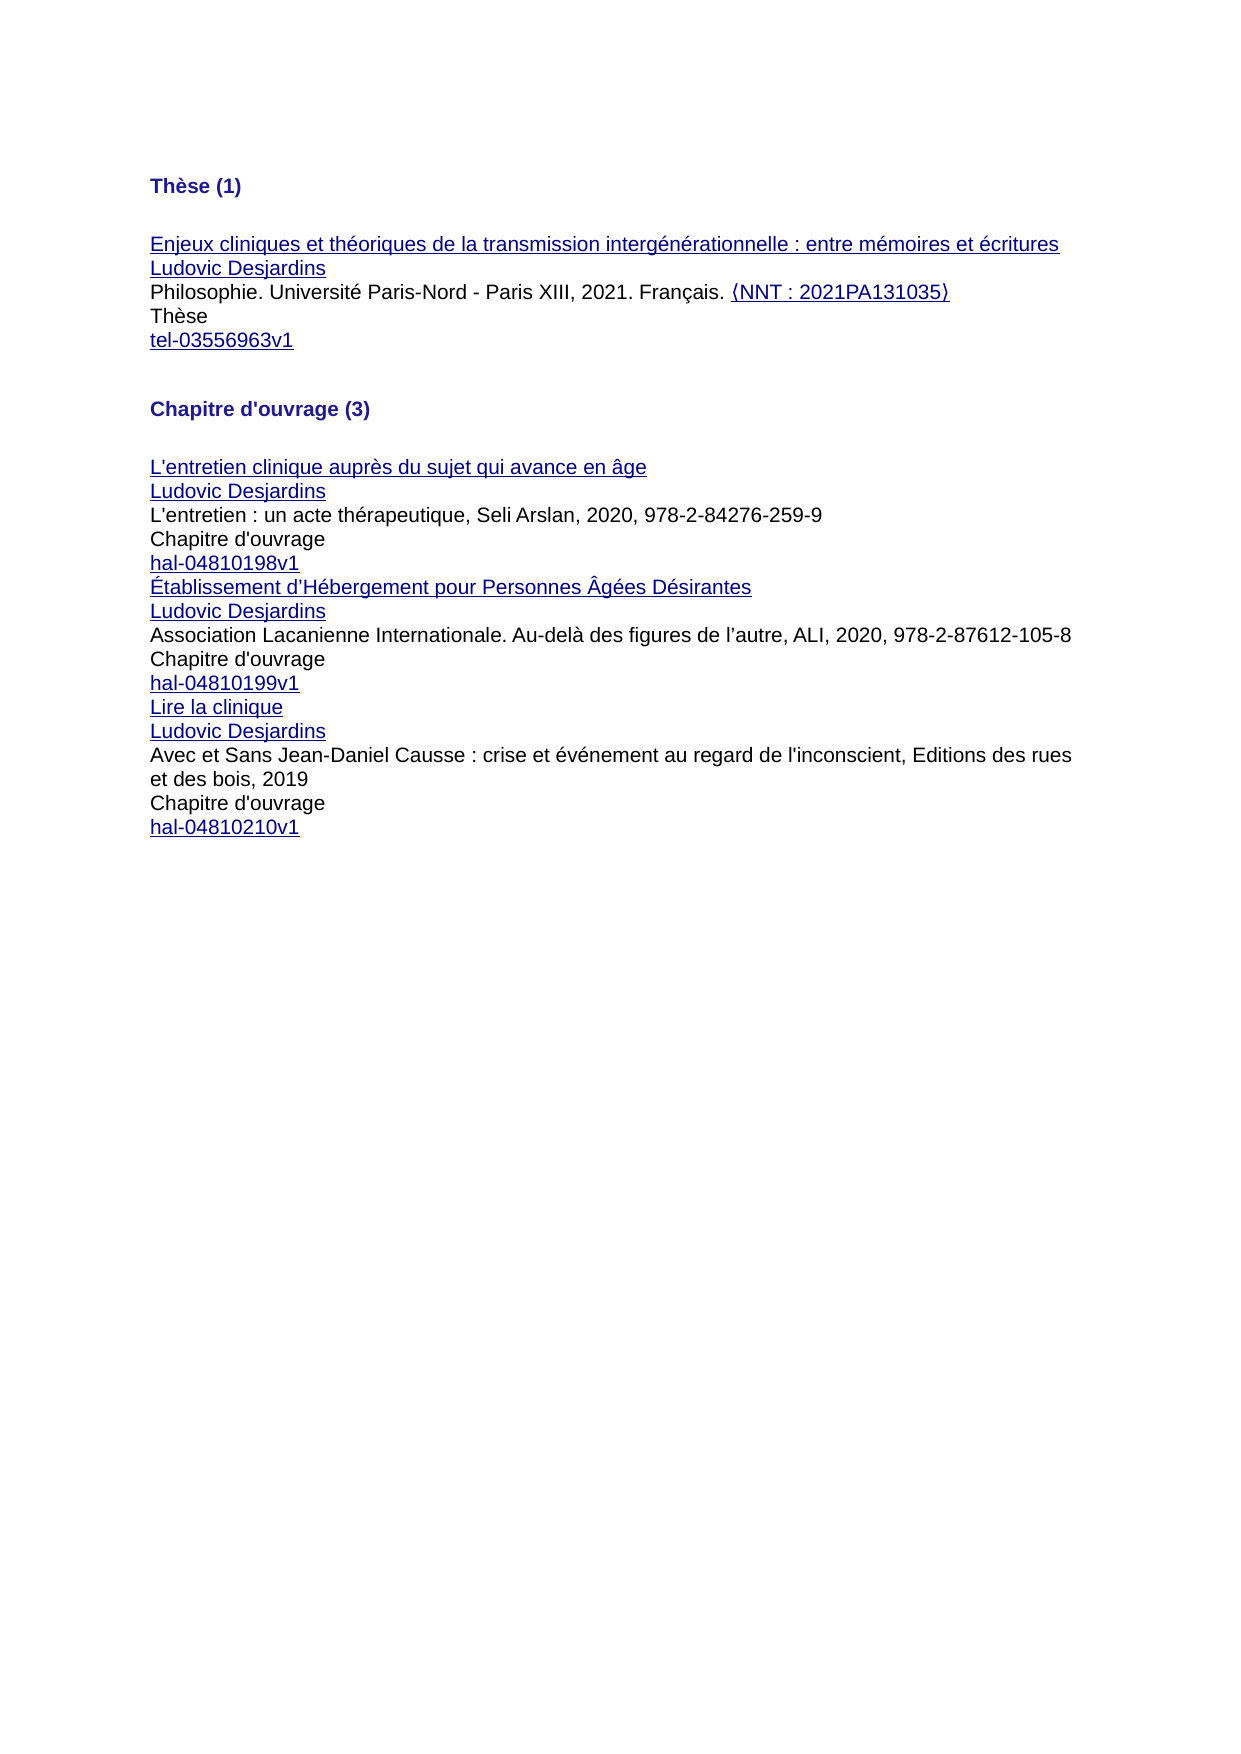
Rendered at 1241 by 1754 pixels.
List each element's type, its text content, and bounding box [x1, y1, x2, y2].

table_header L'entretien clinique auprès du sujet qui avance en âge Ludovic Desjardins L'entretien : un acte thérapeutique, Seli Arslan, 2020, 978-2-84276-259-9 Chapitre d'ouvrage hal-04810198v1 [150, 455, 1090, 575]
table_cell Établissement d’Hébergement pour Personnes Âgées Désirantes Ludovic Desjardins Association Lacanienne Internationale. Au-delà des figures de l’autre, ALI, 2020, 978-2-87612-105-8 Chapitre d'ouvrage hal-04810199v1 [150, 575, 1090, 695]
table_cell Lire la clinique Ludovic Desjardins Avec et Sans Jean-Daniel Causse : crise et événement au regard de l'inconscient, Editions des rues et des bois, 2019 Chapitre d'ouvrage hal-04810210v1 [150, 695, 1090, 838]
table_header Enjeux cliniques et théoriques de la transmission intergénérationnelle : entre mémoires et écritures Ludovic Desjardins Philosophie. Université Paris-Nord - Paris XIII, 2021. Français. ⟨NNT : 2021PA131035⟩ Thèse tel-03556963v1 [150, 232, 1090, 352]
subtitle Thèse (1) [150, 174, 1090, 198]
subtitle Chapitre d'ouvrage (3) [150, 397, 1090, 421]
